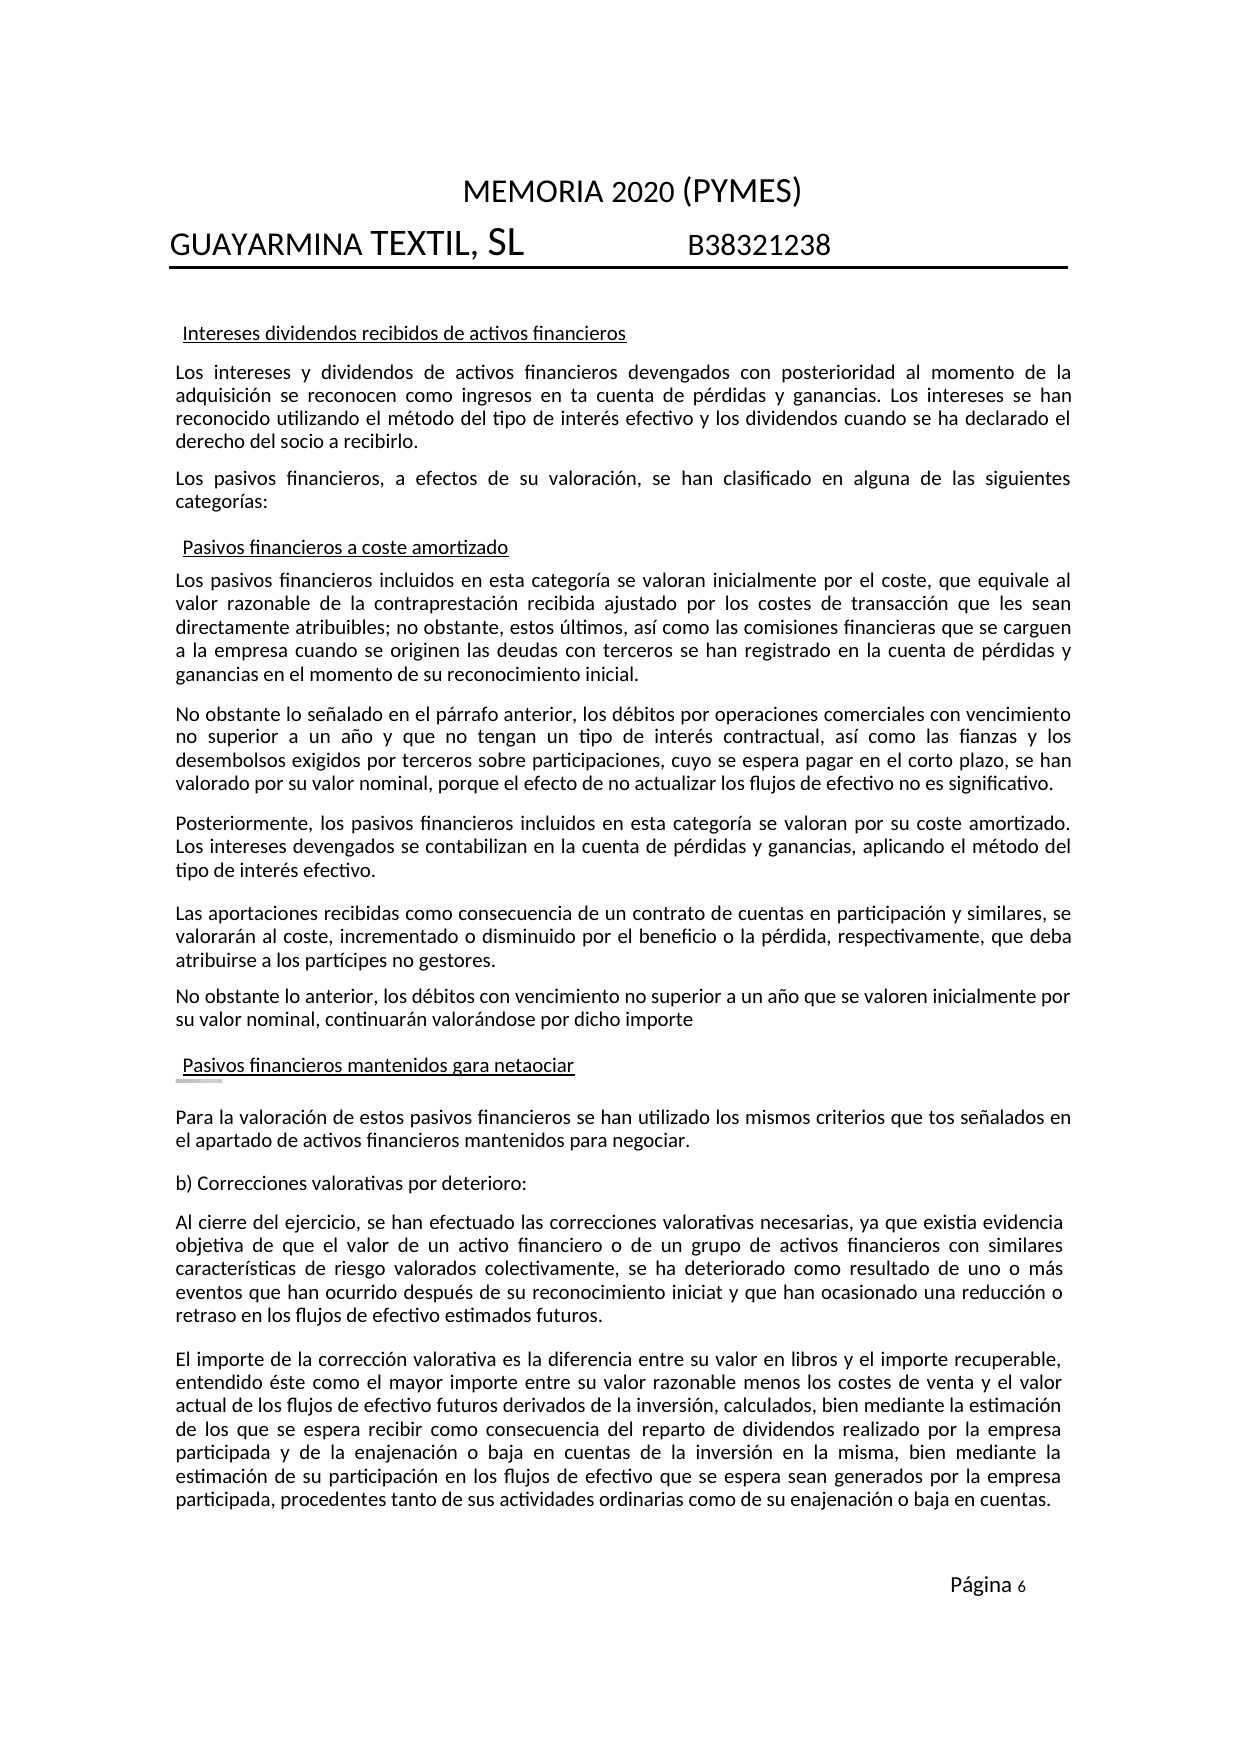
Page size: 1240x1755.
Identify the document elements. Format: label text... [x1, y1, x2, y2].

text El importe de la corrección valorativa es la diferencia entre su valor en libros y el importe recuperable, entendido éste como el mayor importe entre su valor razonable menos los costes de venta y el valor actual de los flujos de efectivo futuros derivados de la inversión, calculados, bien mediante la estimación de los que se espera recibir como consecuencia del reparto de dividendos realizado por la empresa participada y de la enajenación o baja en cuentas de la inversión en la misma, bien mediante la estimación de su participación en los flujos de efectivo que se espera sean generados por la empresa participada, procedentes tanto de sus actividades ordinarias como de su enajenación o baja en cuentas. [175, 1348, 1063, 1512]
text No obstante lo señalado en el párrafo anterior, los débitos por operaciones comerciales con vencimiento no superior a un año y que no tengan un tipo de interés contractual, así como las fianzas y los desembolsos exigidos por terceros sobre participaciones, cuyo se espera pagar en el corto plazo, se han valorado por su valor nominal, porque el efecto de no actualizar los flujos de efectivo no es significativo. [175, 702, 1073, 796]
text Posteriormente, los pasivos financieros incluidos en esta categoría se valoran por su coste amortizado. Los intereses devengados se contabilizan en la cuenta de pérdidas y ganancias, aplicando el método del tipo de interés efectivo. [175, 812, 1073, 882]
text Los pasivos financieros incluidos en esta categoría se valoran inicialmente por el coste, que equivale al valor razonable de la contraprestación recibida ajustado por los costes de transacción que les sean directamente atribuibles; no obstante, estos últimos, así como las comisiones financieras que se carguen a la empresa cuando se originen las deudas con terceros se han registrado en la cuenta de pérdidas y ganancias en el momento de su reconocimiento inicial. [175, 569, 1073, 686]
text Al cierre del ejercicio, se han efectuado las correcciones valorativas necesarias, ya que existia evidencia objetiva de que el valor de un activo financiero o de un grupo de activos financieros con similares características de riesgo valorados colectivamente, se ha deteriorado como resultado de uno o más eventos que han ocurrido después de su reconocimiento iniciat y que han ocasionado una reducción o retraso en los flujos de efectivo estimados futuros. [175, 1211, 1064, 1328]
text Los intereses y dividendos de activos financieros devengados con posterioridad al momento de la adquisición se reconocen como ingresos en ta cuenta de pérdidas y ganancias. Los intereses se han reconocido utilizando el método del tipo de interés efectivo y los dividendos cuando se ha declarado el derecho del socio a recibirlo. [175, 360, 1073, 454]
text Para la valoración de estos pasivos financieros se han utilizado los mismos criterios que tos señalados en el apartado de activos financieros mantenidos para negociar. [175, 1106, 1073, 1153]
text Las aportaciones recibidas como consecuencia de un contrato de cuentas en participación y similares, se valorarán al coste, incrementado o disminuido por el beneficio o la pérdida, respectivamente, que deba atribuirse a los partícipes no gestores. [175, 902, 1073, 972]
text b) Correcciones valorativas por deterioro: [175, 1171, 1073, 1194]
subtitle Pasivos financieros mantenidos gara netaociar [182, 1053, 1074, 1078]
subtitle Intereses dividendos recibidos de activos financieros [182, 320, 1074, 345]
subtitle Pasivos financieros a coste amortizado [182, 534, 1074, 559]
text Los pasivos financieros, a efectos de su valoración, se han clasificado en alguna de las siguientes categorías: [175, 467, 1073, 514]
text No obstante lo anterior, los débitos con vencimiento no superior a un año que se valoren inicialmente por su valor nominal, continuarán valorándose por dicho importe [175, 985, 1073, 1032]
